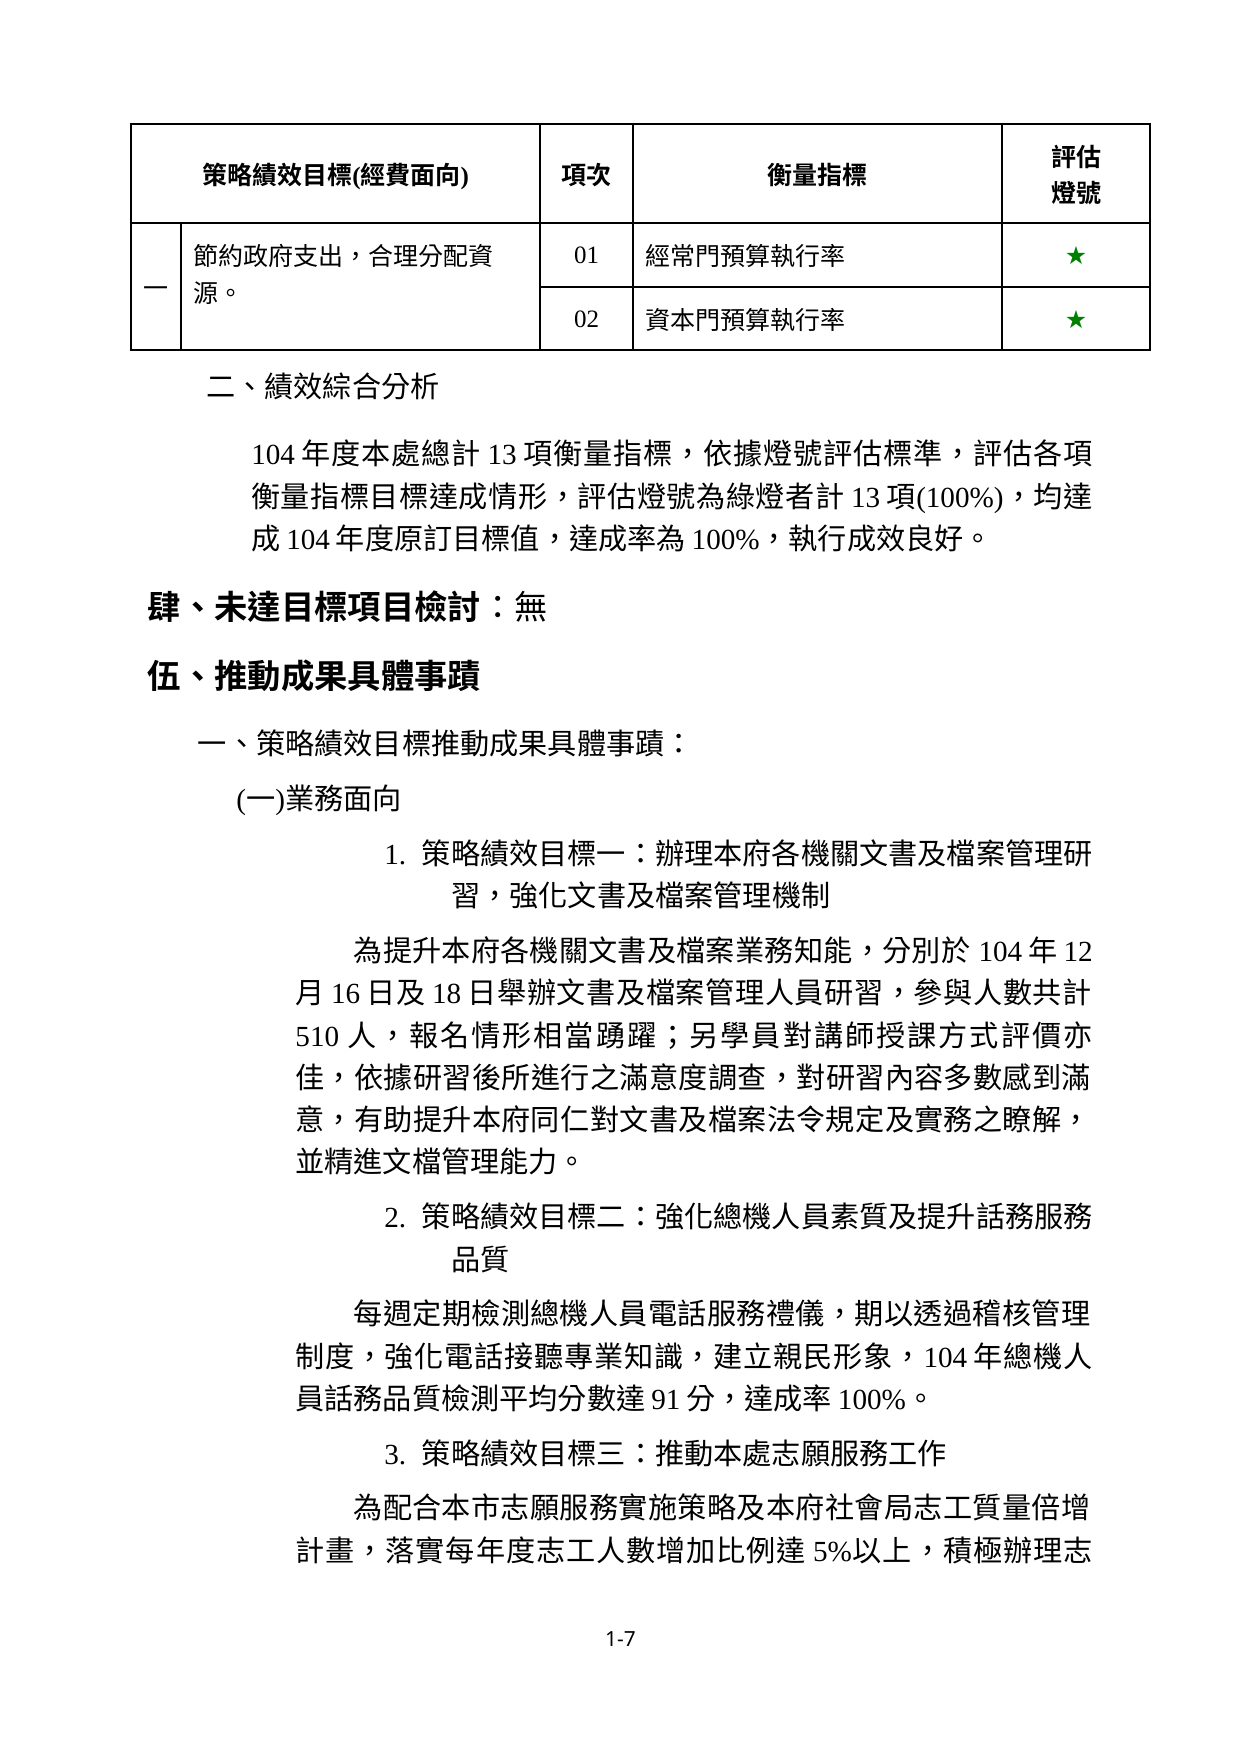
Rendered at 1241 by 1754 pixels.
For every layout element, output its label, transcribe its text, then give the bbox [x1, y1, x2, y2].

table_cell 01 [541, 224, 632, 286]
table_cell 節約政府支出，合理分配資源。 [182, 224, 539, 349]
table_cell 一 [132, 224, 180, 349]
text 為提升本府各機關文書及檔案業務知能，分別於104年12月16日及18日舉辦文書及檔案管理人員研習，參與人數共計510人，報名情形相當踴躍；另學員對講師授課方式評價亦佳，依據研習後所進行之滿意度調查，對研習內容多數感到滿意，有助提升本府同仁對文書及檔案法令規定及實務之瞭解，並精進文檔管理能力。 [295, 927, 1092, 1181]
list 策略績效目標一：辦理本府各機關文書及檔案管理研習，強化文書及檔案管理機制 [384, 830, 1092, 915]
text 每週定期檢測總機人員電話服務禮儀，期以透過稽核管理制度，強化電話接聽專業知識，建立親民形象，104年總機人員話務品質檢測平均分數達91分，達成率100%。 [295, 1291, 1092, 1418]
table_cell 資本門預算執行率 [634, 288, 1001, 349]
table_header 策略績效目標(經費面向) [132, 125, 539, 222]
table_cell ★ [1003, 224, 1149, 286]
table_cell 02 [541, 288, 632, 349]
text 104年度本處總計13項衡量指標，依據燈號評估標準，評估各項衡量指標目標達成情形，評估燈號為綠燈者計13項(100%)，均達成104年度原訂目標值，達成率為100%，執行成效良好。 [251, 431, 1092, 558]
text 肆、未達目標項目檢討：無 [148, 581, 1092, 629]
table_cell ★ [1003, 288, 1149, 349]
text 一、策略績效目標推動成果具體事蹟： [198, 721, 1092, 763]
list 策略績效目標二：強化總機人員素質及提升話務服務品質 [384, 1194, 1092, 1278]
list 策略績效目標三：推動本處志願服務工作 [384, 1430, 1092, 1472]
table_header 項次 [541, 125, 632, 222]
text 伍、推動成果具體事蹟 [148, 650, 1092, 698]
text 二、績效綜合分析 [148, 363, 1092, 406]
table_cell 經常門預算執行率 [634, 224, 1001, 286]
text (一)業務面向 [198, 776, 1092, 818]
text 為配合本市志願服務實施策略及本府社會局志工質量倍增計畫，落實每年度志工人數增加比例達5%以上，積極辦理志 [295, 1485, 1092, 1569]
table_header 評估 燈號 [1003, 125, 1149, 222]
table_header 衡量指標 [634, 125, 1001, 222]
